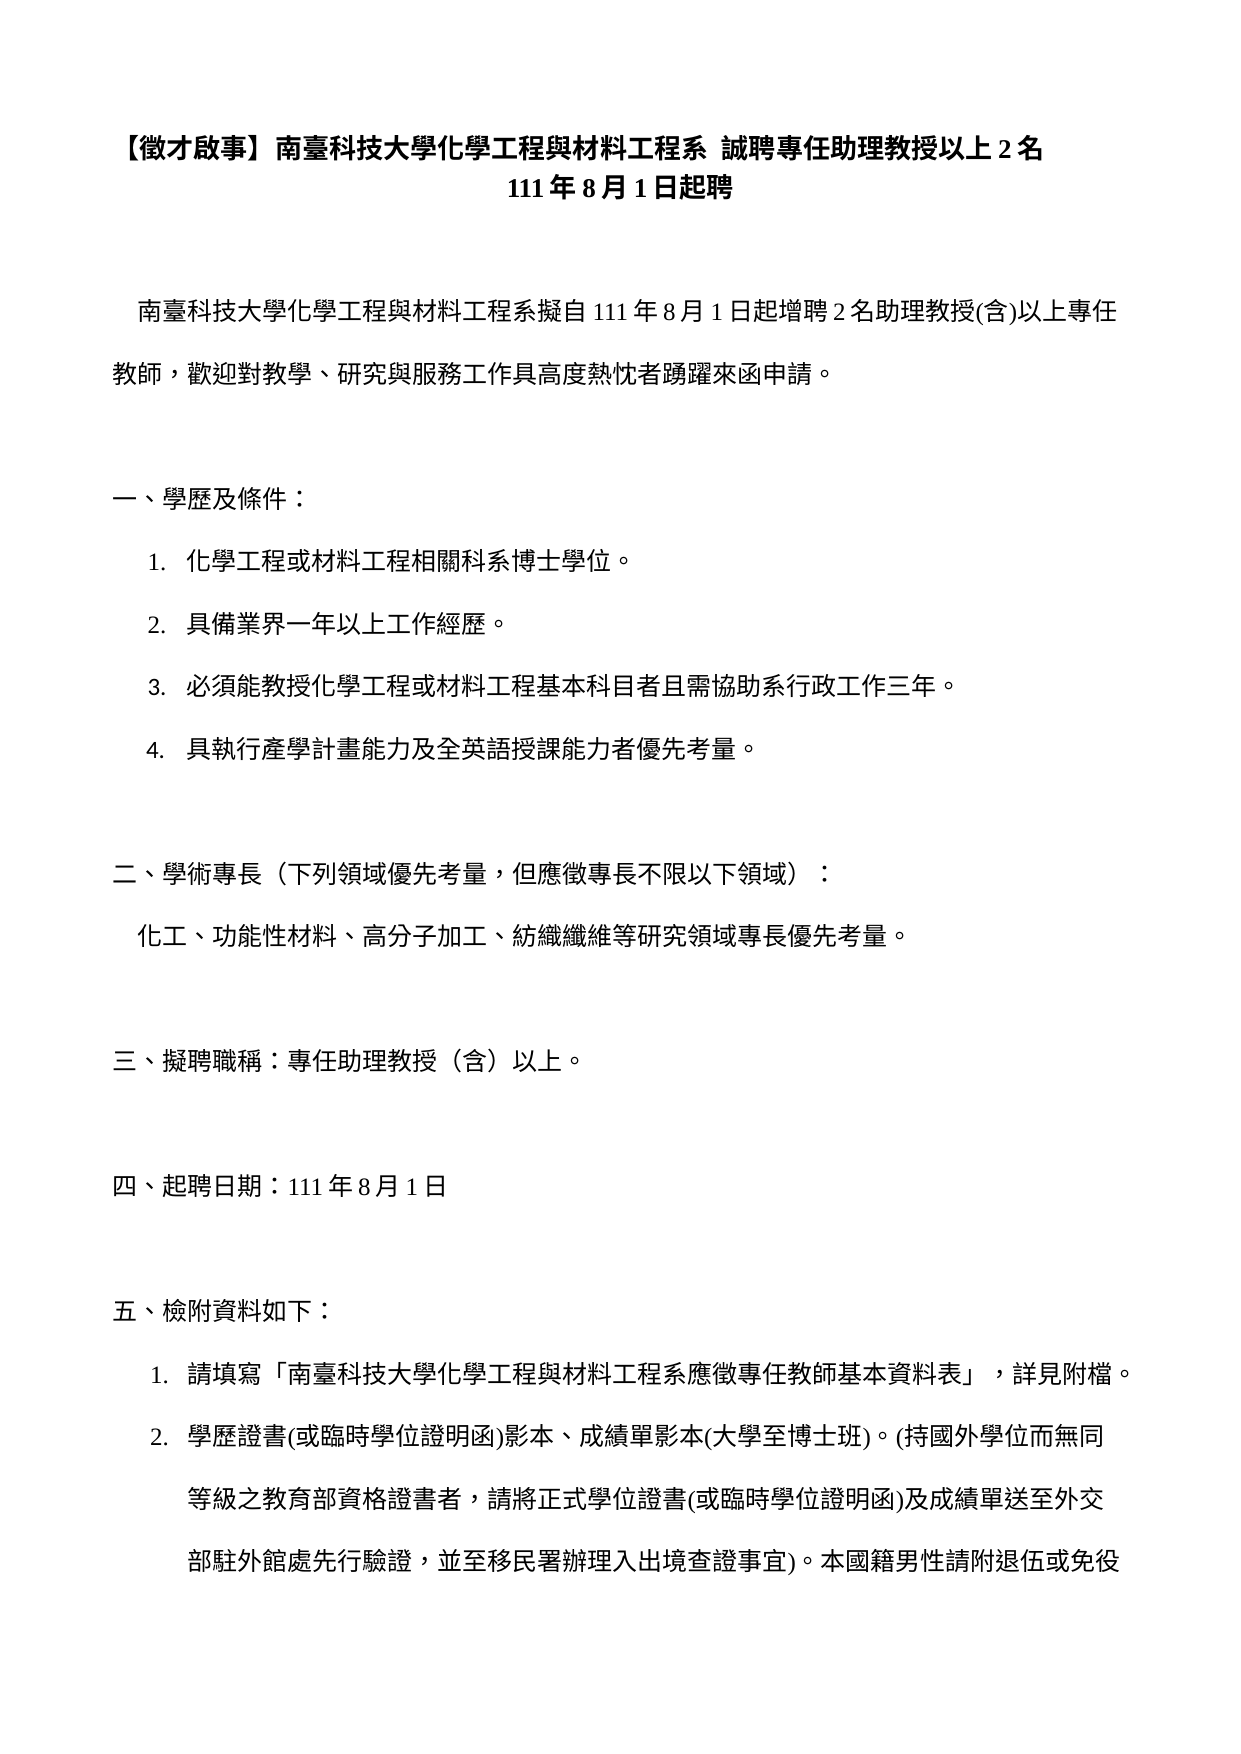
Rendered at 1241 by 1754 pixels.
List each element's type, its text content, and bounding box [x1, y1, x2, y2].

text 化工、功能性材料、高分子加工、紡織纖維等研究領域專長優先考量。 [112, 893, 1128, 956]
text 五、檢附資料如下： [112, 1268, 1128, 1331]
list 請填寫「南臺科技大學化學工程與材料工程系應徵專任教師基本資料表」，詳見附檔。 [150, 1331, 1128, 1393]
list 學歷證書(或臨時學位證明函)影本、成績單影本(大學至博士班)。(持國外學位而無同等級之教育部資格證書者，請將正式學位證書(或臨時學位證明函)及成績單送至外交部駐外館處先行驗證，並至移民署辦理入出境查證事宜)。本國籍男性請附退伍或免役證明。 [150, 1393, 1128, 1581]
text 四、起聘日期：111年8月1日 [112, 1143, 1128, 1206]
text 【徵才啟事】南臺科技大學化學工程與材料工程系 誠聘專任助理教授以上2名 [112, 127, 1128, 166]
text 南臺科技大學化學工程與材料工程系擬自111年8月1日起增聘2名助理教授(含)以上專任教師，歡迎對教學、研究與服務工作具高度熱忱者踴躍來函申請。 [112, 268, 1128, 393]
list 化學工程或材料工程相關科系博士學位。 [147, 518, 1128, 581]
list 具備業界一年以上工作經歷。 [147, 581, 1128, 643]
text 二、學術專長（下列領域優先考量，但應徵專長不限以下領域）： [112, 831, 1128, 893]
text 三、擬聘職稱：專任助理教授（含）以上。 [112, 1018, 1128, 1081]
list 具執行產學計畫能力及全英語授課能力者優先考量。 [146, 706, 1128, 768]
text 一、學歷及條件： [112, 456, 1128, 518]
list 必須能教授化學工程或材料工程基本科目者且需協助系行政工作三年。 [147, 643, 1128, 706]
text 111年8月1日起聘 [112, 166, 1128, 206]
